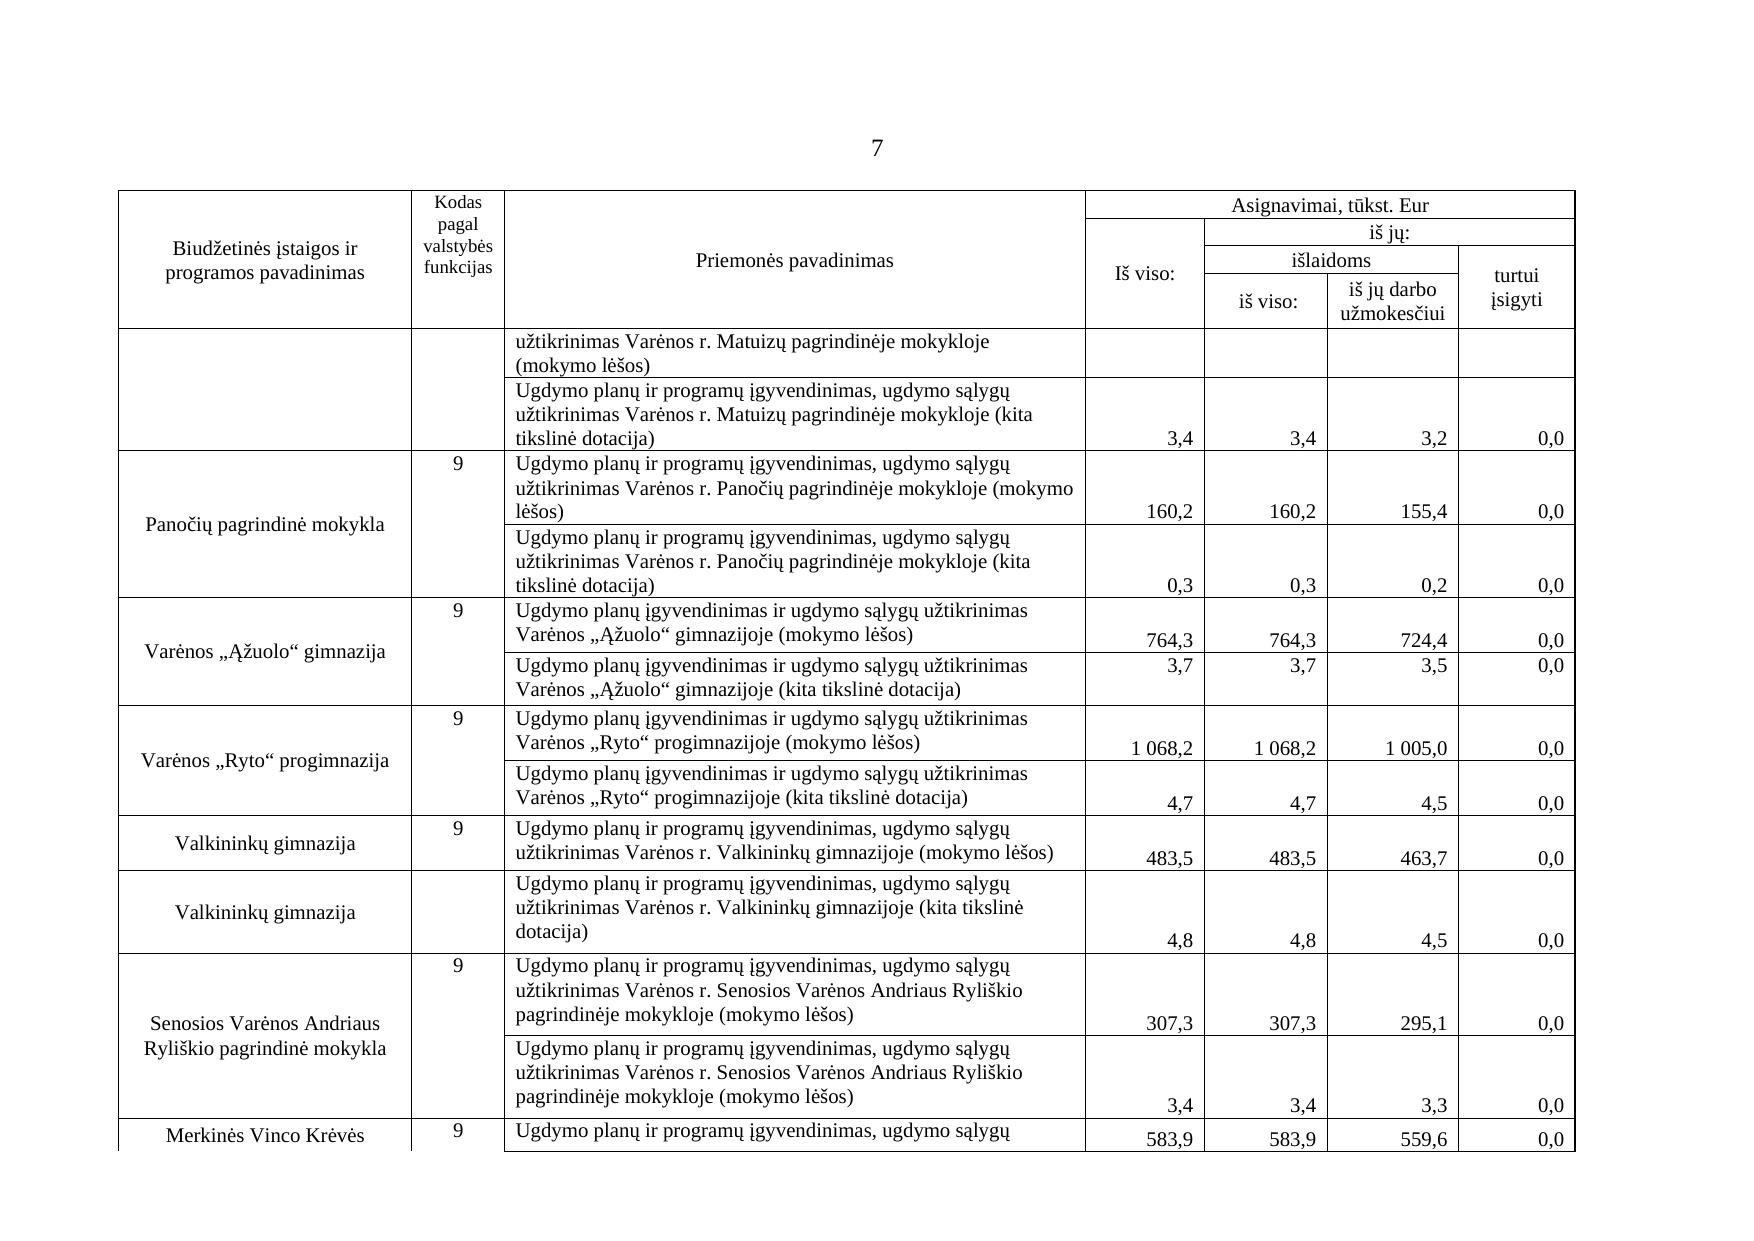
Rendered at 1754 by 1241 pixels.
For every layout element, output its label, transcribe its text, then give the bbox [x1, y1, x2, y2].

table_cell 160,2 [1086, 451, 1204, 523]
table_cell 1 068,2 [1086, 706, 1204, 760]
table_cell Ugdymo planų ir programų įgyvendinimas, ugdymo sąlygų užtikrinimas Varėnos r. Panočių pagrindinėje mokykloje (kita tikslinė dotacija) [505, 525, 1085, 597]
table_cell 9 [412, 954, 504, 1117]
table_cell Ugdymo planų ir programų įgyvendinimas, ugdymo sąlygų užtikrinimas Varėnos r. Matuizų pagrindinėje mokykloje (kita tikslinė dotacija) [505, 378, 1085, 450]
table_cell Ugdymo planų įgyvendinimas ir ugdymo sąlygų užtikrinimas Varėnos „Ąžuolo“ gimnazijoje (kita tikslinė dotacija) [505, 653, 1085, 705]
table_header Biudžetinės įstaigos ir programos pavadinimas [119, 191, 411, 328]
table_cell Panočių pagrindinė mokykla [119, 451, 411, 597]
table_cell Merkinės Vinco Krėvės [119, 1119, 411, 1151]
table_cell 1 068,2 [1205, 706, 1327, 760]
table_cell 3,4 [1086, 378, 1204, 450]
table_cell Ugdymo planų įgyvendinimas ir ugdymo sąlygų užtikrinimas Varėnos „Ryto“ progimnazijoje (mokymo lėšos) [505, 706, 1085, 760]
table_cell išlaidoms [1205, 246, 1458, 273]
table_cell 0,0 [1459, 954, 1574, 1035]
table_cell 0,0 [1459, 871, 1574, 952]
table_cell iš jų: [1205, 219, 1574, 245]
table_cell Ugdymo planų įgyvendinimas ir ugdymo sąlygų užtikrinimas Varėnos „Ryto“ progimnazijoje (kita tikslinė dotacija) [505, 761, 1085, 815]
table_header Kodas pagal valstybės funkcijas [412, 191, 504, 328]
table_cell 0,3 [1205, 525, 1327, 597]
table_cell 3,5 [1328, 653, 1458, 705]
table_cell 1 005,0 [1328, 706, 1458, 760]
table_cell 483,5 [1205, 816, 1327, 870]
table_cell Ugdymo planų ir programų įgyvendinimas, ugdymo sąlygų užtikrinimas Varėnos r. Panočių pagrindinėje mokykloje (mokymo lėšos) [505, 451, 1085, 523]
table_cell 9 [412, 1119, 504, 1151]
table_cell 4,7 [1086, 761, 1204, 815]
table_cell iš jų darbo užmokesčiui [1328, 274, 1458, 328]
table_cell [412, 329, 504, 450]
table_cell Ugdymo planų įgyvendinimas ir ugdymo sąlygų užtikrinimas Varėnos „Ąžuolo“ gimnazijoje (mokymo lėšos) [505, 598, 1085, 652]
table_cell [412, 871, 504, 952]
table_cell iš viso: [1205, 274, 1327, 328]
table_cell 0,3 [1086, 525, 1204, 597]
table_cell Ugdymo planų ir programų įgyvendinimas, ugdymo sąlygų užtikrinimas Varėnos r. Valkininkų gimnazijoje (kita tikslinė dotacija) [505, 871, 1085, 952]
table_header Priemonės pavadinimas [505, 191, 1085, 328]
table_cell 483,5 [1086, 816, 1204, 870]
table_cell 4,7 [1205, 761, 1327, 815]
table_cell 155,4 [1328, 451, 1458, 523]
table_cell Varėnos „Ąžuolo“ gimnazija [119, 598, 411, 705]
table_cell 3,3 [1328, 1036, 1458, 1117]
table_cell 583,9 [1205, 1119, 1327, 1151]
table_cell [1328, 329, 1458, 377]
table_cell 583,9 [1086, 1119, 1204, 1151]
table_cell 559,6 [1328, 1119, 1458, 1151]
table_cell 764,3 [1205, 598, 1327, 652]
table_cell 0,0 [1459, 761, 1574, 815]
table_cell Iš viso: [1086, 219, 1204, 328]
table_cell [1205, 329, 1327, 377]
table_cell 4,8 [1205, 871, 1327, 952]
table_cell užtikrinimas Varėnos r. Matuizų pagrindinėje mokykloje (mokymo lėšos) [505, 329, 1085, 377]
table_cell 0,2 [1328, 525, 1458, 597]
table_cell 0,0 [1459, 378, 1574, 450]
table_cell 463,7 [1328, 816, 1458, 870]
table_cell turtui įsigyti [1459, 246, 1574, 328]
table_cell 3,7 [1205, 653, 1327, 705]
table_header Asignavimai, tūkst. Eur [1086, 191, 1574, 218]
table_cell 724,4 [1328, 598, 1458, 652]
table_cell [119, 329, 411, 450]
table_cell 307,3 [1205, 954, 1327, 1035]
table_cell 3,4 [1086, 1036, 1204, 1117]
table_cell 9 [412, 816, 504, 870]
table_cell 295,1 [1328, 954, 1458, 1035]
table_cell Ugdymo planų ir programų įgyvendinimas, ugdymo sąlygų užtikrinimas Varėnos r. Valkininkų gimnazijoje (mokymo lėšos) [505, 816, 1085, 870]
table_cell 764,3 [1086, 598, 1204, 652]
table_cell Ugdymo planų ir programų įgyvendinimas, ugdymo sąlygų [505, 1119, 1085, 1151]
table_cell 0,0 [1459, 816, 1574, 870]
table_cell Ugdymo planų ir programų įgyvendinimas, ugdymo sąlygų užtikrinimas Varėnos r. Senosios Varėnos Andriaus Ryliškio pagrindinėje mokykloje (mokymo lėšos) [505, 954, 1085, 1035]
table_cell 0,0 [1459, 451, 1574, 523]
table_cell 0,0 [1459, 706, 1574, 760]
table_cell 4,5 [1328, 871, 1458, 952]
table_cell 4,5 [1328, 761, 1458, 815]
table_cell 0,0 [1459, 525, 1574, 597]
table_cell 0,0 [1459, 1119, 1574, 1151]
table_cell 9 [412, 706, 504, 815]
table_cell Ugdymo planų ir programų įgyvendinimas, ugdymo sąlygų užtikrinimas Varėnos r. Senosios Varėnos Andriaus Ryliškio pagrindinėje mokykloje (mokymo lėšos) [505, 1036, 1085, 1117]
table_cell 0,0 [1459, 598, 1574, 652]
table_cell [1086, 329, 1204, 377]
table_cell 307,3 [1086, 954, 1204, 1035]
table_cell 3,4 [1205, 378, 1327, 450]
table_cell Valkininkų gimnazija [119, 816, 411, 870]
table_cell 0,0 [1459, 653, 1574, 705]
table_cell 0,0 [1459, 1036, 1574, 1117]
table_cell Varėnos „Ryto“ progimnazija [119, 706, 411, 815]
table_cell 3,7 [1086, 653, 1204, 705]
table_cell [1459, 329, 1574, 377]
table_cell 4,8 [1086, 871, 1204, 952]
table_cell 160,2 [1205, 451, 1327, 523]
table_cell Valkininkų gimnazija [119, 871, 411, 952]
table_cell 3,4 [1205, 1036, 1327, 1117]
table_cell 9 [412, 451, 504, 597]
table_cell Senosios Varėnos Andriaus Ryliškio pagrindinė mokykla [119, 954, 411, 1117]
table_cell 9 [412, 598, 504, 705]
table_cell 3,2 [1328, 378, 1458, 450]
